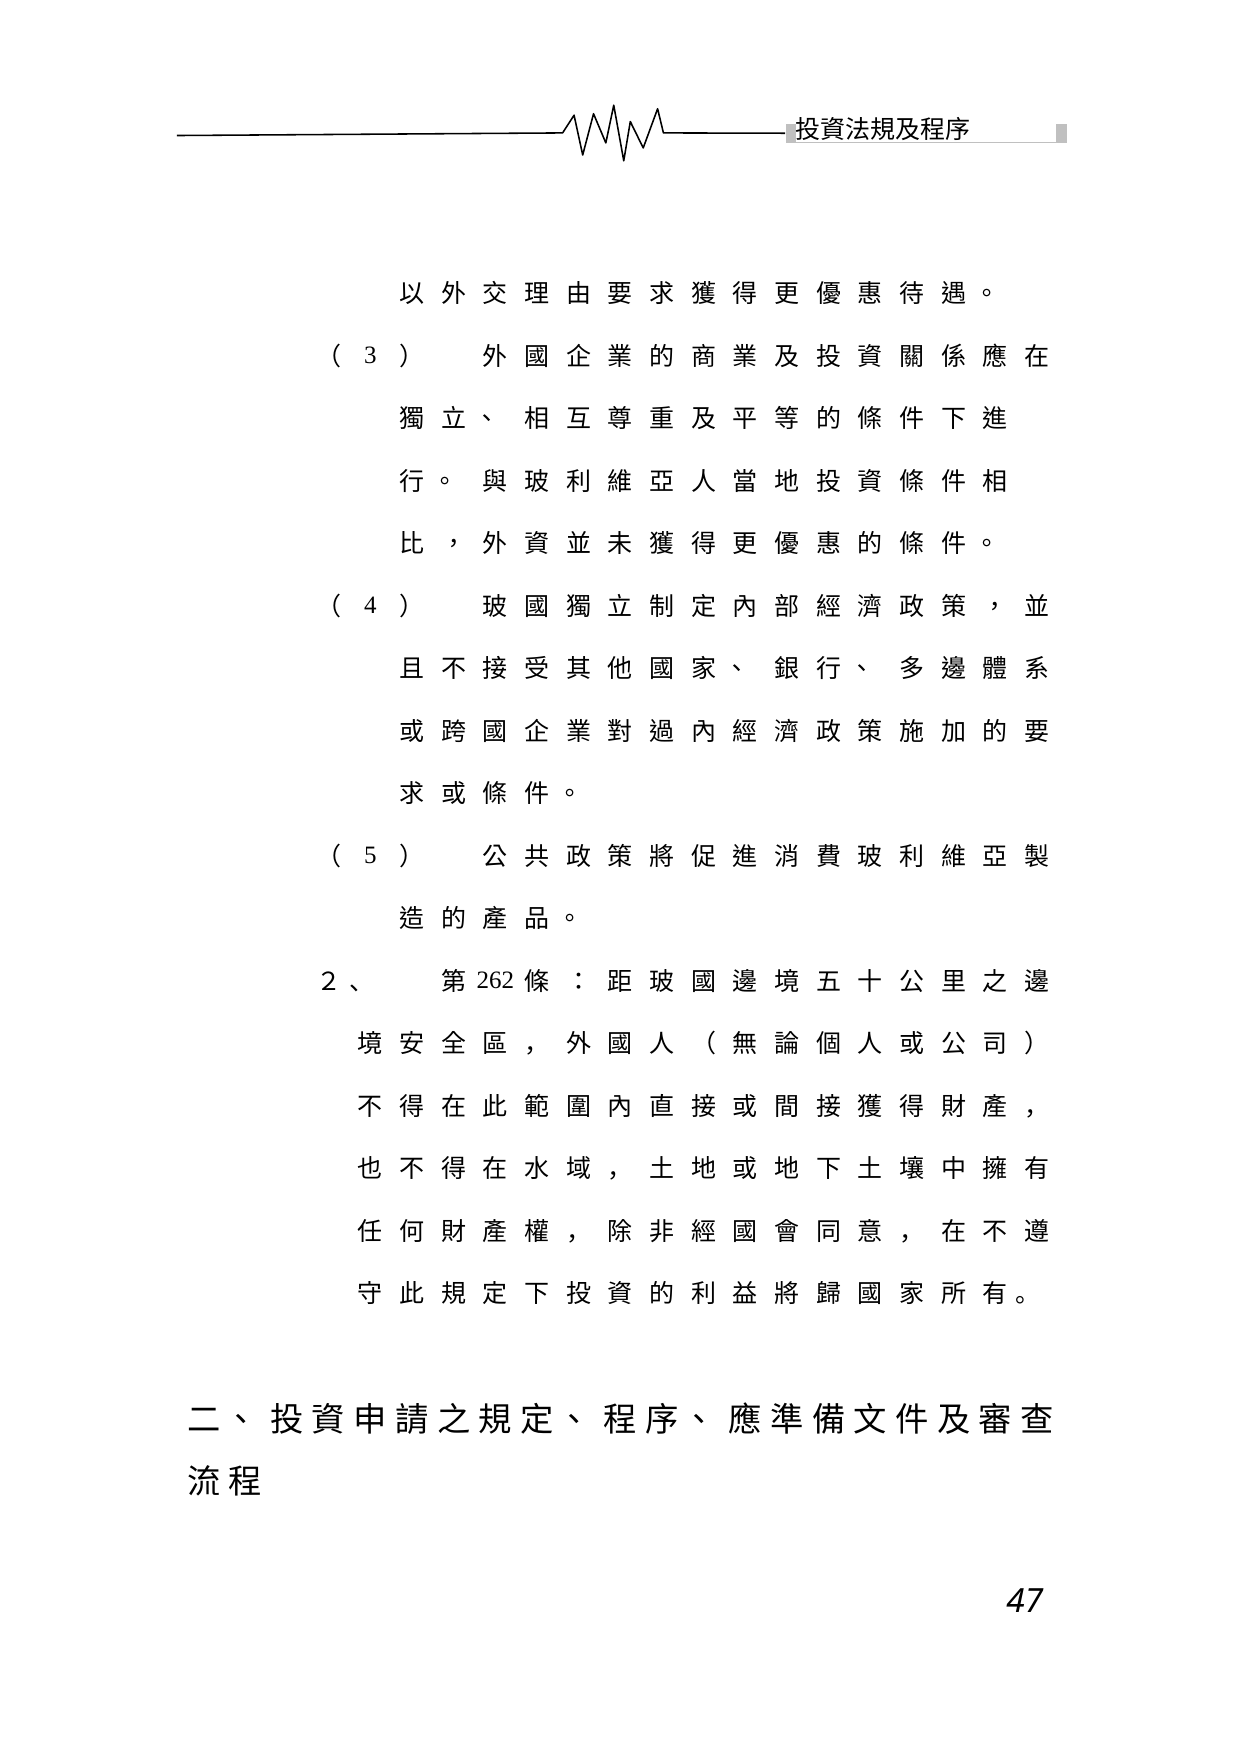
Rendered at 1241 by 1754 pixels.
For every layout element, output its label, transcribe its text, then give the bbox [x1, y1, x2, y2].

text （5） 公共政策將促進消費玻利維亞製造的產品。 [306, 813, 1058, 938]
text （3） 外國企業的商業及投資關係應在獨立、相互尊重及平等的條件下進行。與玻利維亞人當地投資條件相比，外資並未獲得更優惠的條件。 [306, 313, 1058, 563]
text 二、投資申請之規定、程序、應準備文件及審查流程 [183, 1375, 1058, 1500]
text ２、 第262條：距玻國邊境五十公里之邊境安全區，外國人（無論個人或公司）不得在此範圍內直接或間接獲得財產，也不得在水域，土地或地下土壤中擁有任何財產權，除非經國會同意，在不遵守此規定下投資的利益將歸國家所有。 [281, 938, 1058, 1313]
text （4） 玻國獨立制定內部經濟政策，並且不接受其他國家、銀行、多邊體系或跨國企業對過內經濟政策施加的要求或條件。 [306, 563, 1058, 813]
text 以外交理由要求獲得更優惠待遇。 [306, 250, 1058, 313]
